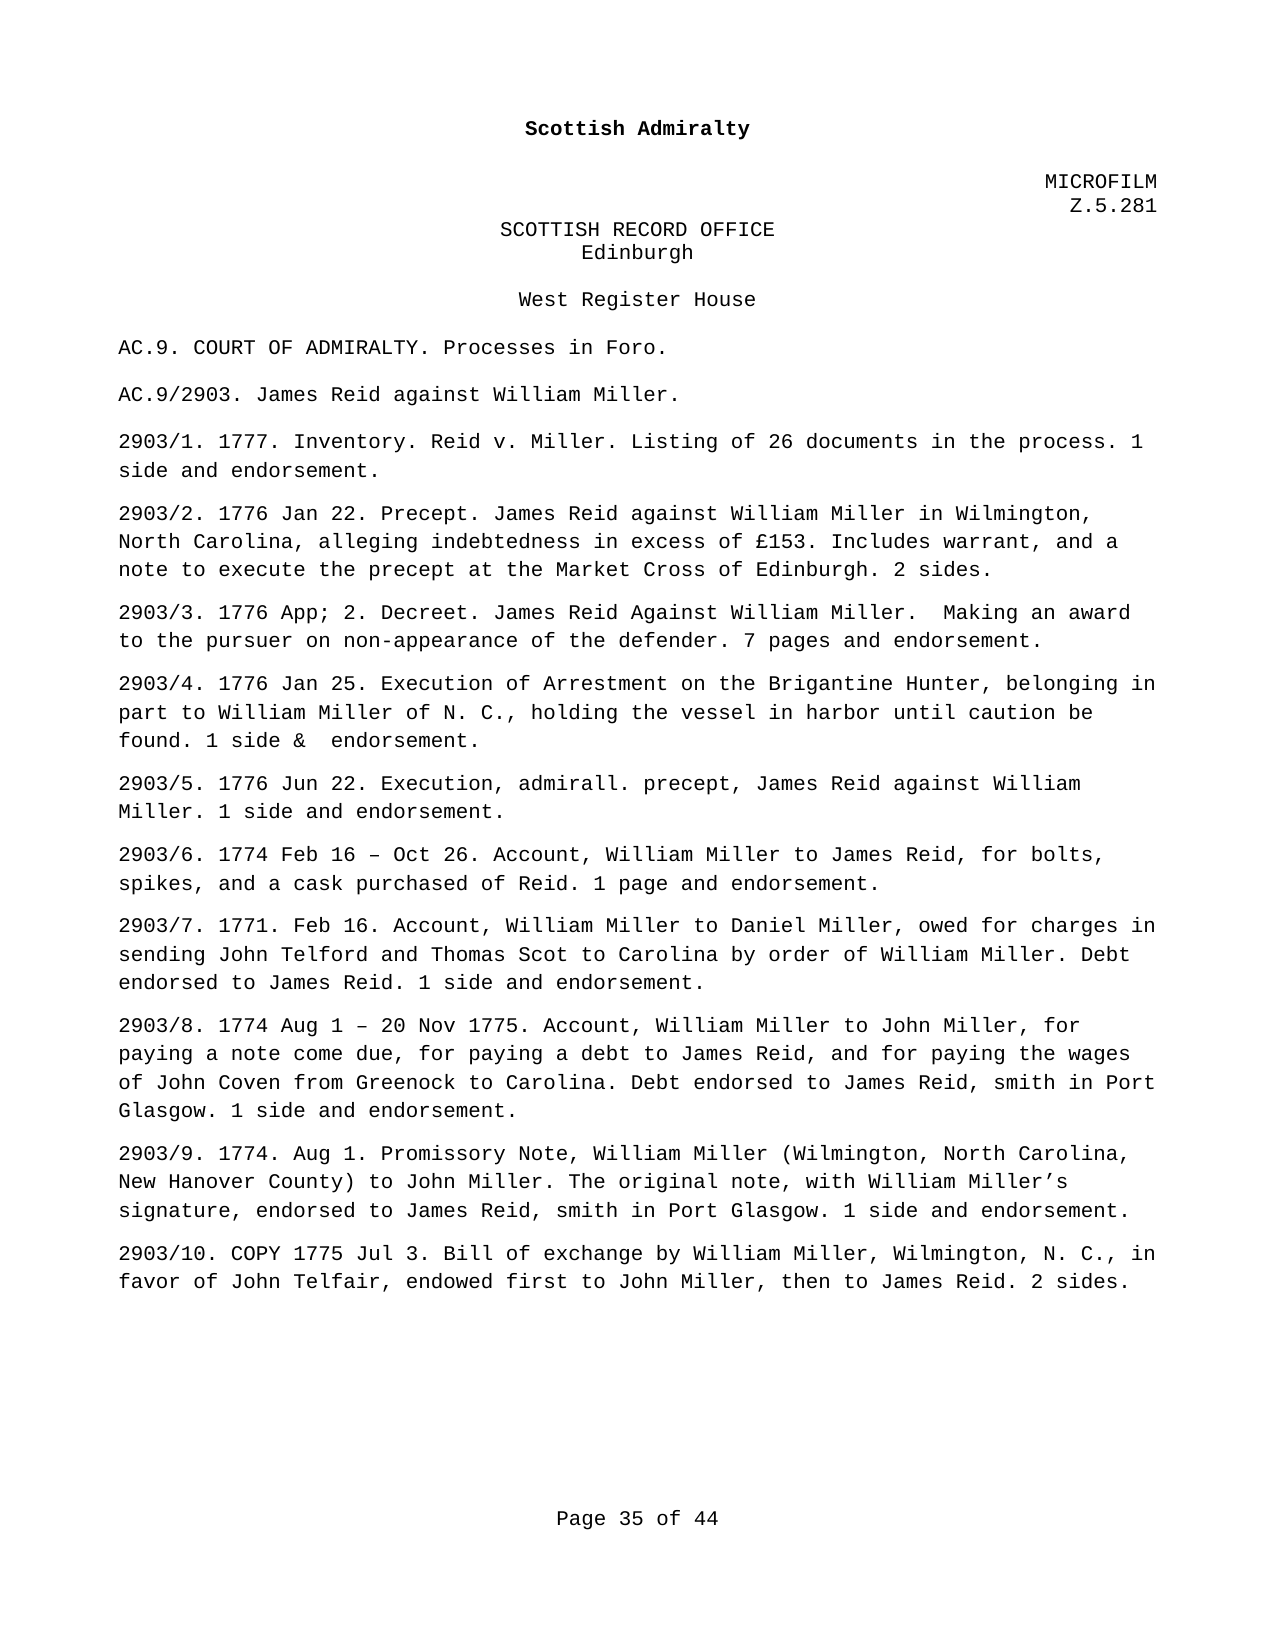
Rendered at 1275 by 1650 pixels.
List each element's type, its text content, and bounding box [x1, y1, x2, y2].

text 2903/8. 1774 Aug 1 – 20 Nov 1775. Account, William Miller to John Miller, for paying a note come due, for paying a debt to James Reid, and for paying the wages of John Coven from Greenock to Carolina. Debt endorsed to James Reid, smith in Port Glasgow. 1 side and endorsement. [118, 1015, 1157, 1124]
text 2903/5. 1776 Jun 22. Execution, admirall. precept, James Reid against William Miller. 1 side and endorsement. [118, 773, 1157, 825]
text SCOTTISH RECORD OFFICE [118, 218, 1157, 242]
text 2903/2. 1776 Jan 22. Precept. James Reid against William Miller in Wilmington, North Carolina, alleging indebtedness in excess of £153. Includes warrant, and a note to execute the precept at the Market Cross of Edinburgh. 2 sides. [118, 503, 1157, 583]
text 2903/1. 1777. Inventory. Reid v. Miller. Listing of 26 documents in the process. 1 side and endorsement. [118, 431, 1157, 483]
text 2903/3. 1776 App; 2. Decreet. James Reid Against William Miller. Making an award to the pursuer on non-appearance of the defender. 7 pages and endorsement. [118, 602, 1157, 654]
text AC.9/2903. James Reid against William Miller. [118, 384, 1157, 408]
text 2903/4. 1776 Jan 25. Execution of Arrestment on the Brigantine Hunter, belonging in part to William Miller of N. C., holding the vessel in harbor until caution be found. 1 side & endorsement. [118, 673, 1157, 754]
text 2903/9. 1774. Aug 1. Promissory Note, William Miller (Wilmington, North Carolina, New Hanover County) to John Miller. The original note, with William Miller’s signature, endorsed to James Reid, smith in Port Glasgow. 1 side and endorsement. [118, 1143, 1157, 1223]
text MICROFILM [118, 171, 1157, 195]
text 2903/7. 1771. Feb 16. Account, William Miller to Daniel Miller, owed for charges in sending John Telford and Thomas Scot to Carolina by order of William Miller. Debt endorsed to James Reid. 1 side and endorsement. [118, 916, 1157, 996]
text West Register House [118, 289, 1157, 313]
text AC.9. COURT OF ADMIRALTY. Processes in Foro. [118, 337, 1157, 360]
text Edinburgh [118, 242, 1157, 266]
text 2903/10. COPY 1775 Jul 3. Bill of exchange by William Miller, Wilmington, N. C., in favor of John Telfair, endowed first to John Miller, then to James Reid. 2 sides. [118, 1243, 1157, 1294]
text Z.5.281 [118, 195, 1157, 218]
text 2903/6. 1774 Feb 16 – Oct 26. Account, William Miller to James Reid, for bolts, spikes, and a cask purchased of Reid. 1 page and endorsement. [118, 844, 1157, 896]
